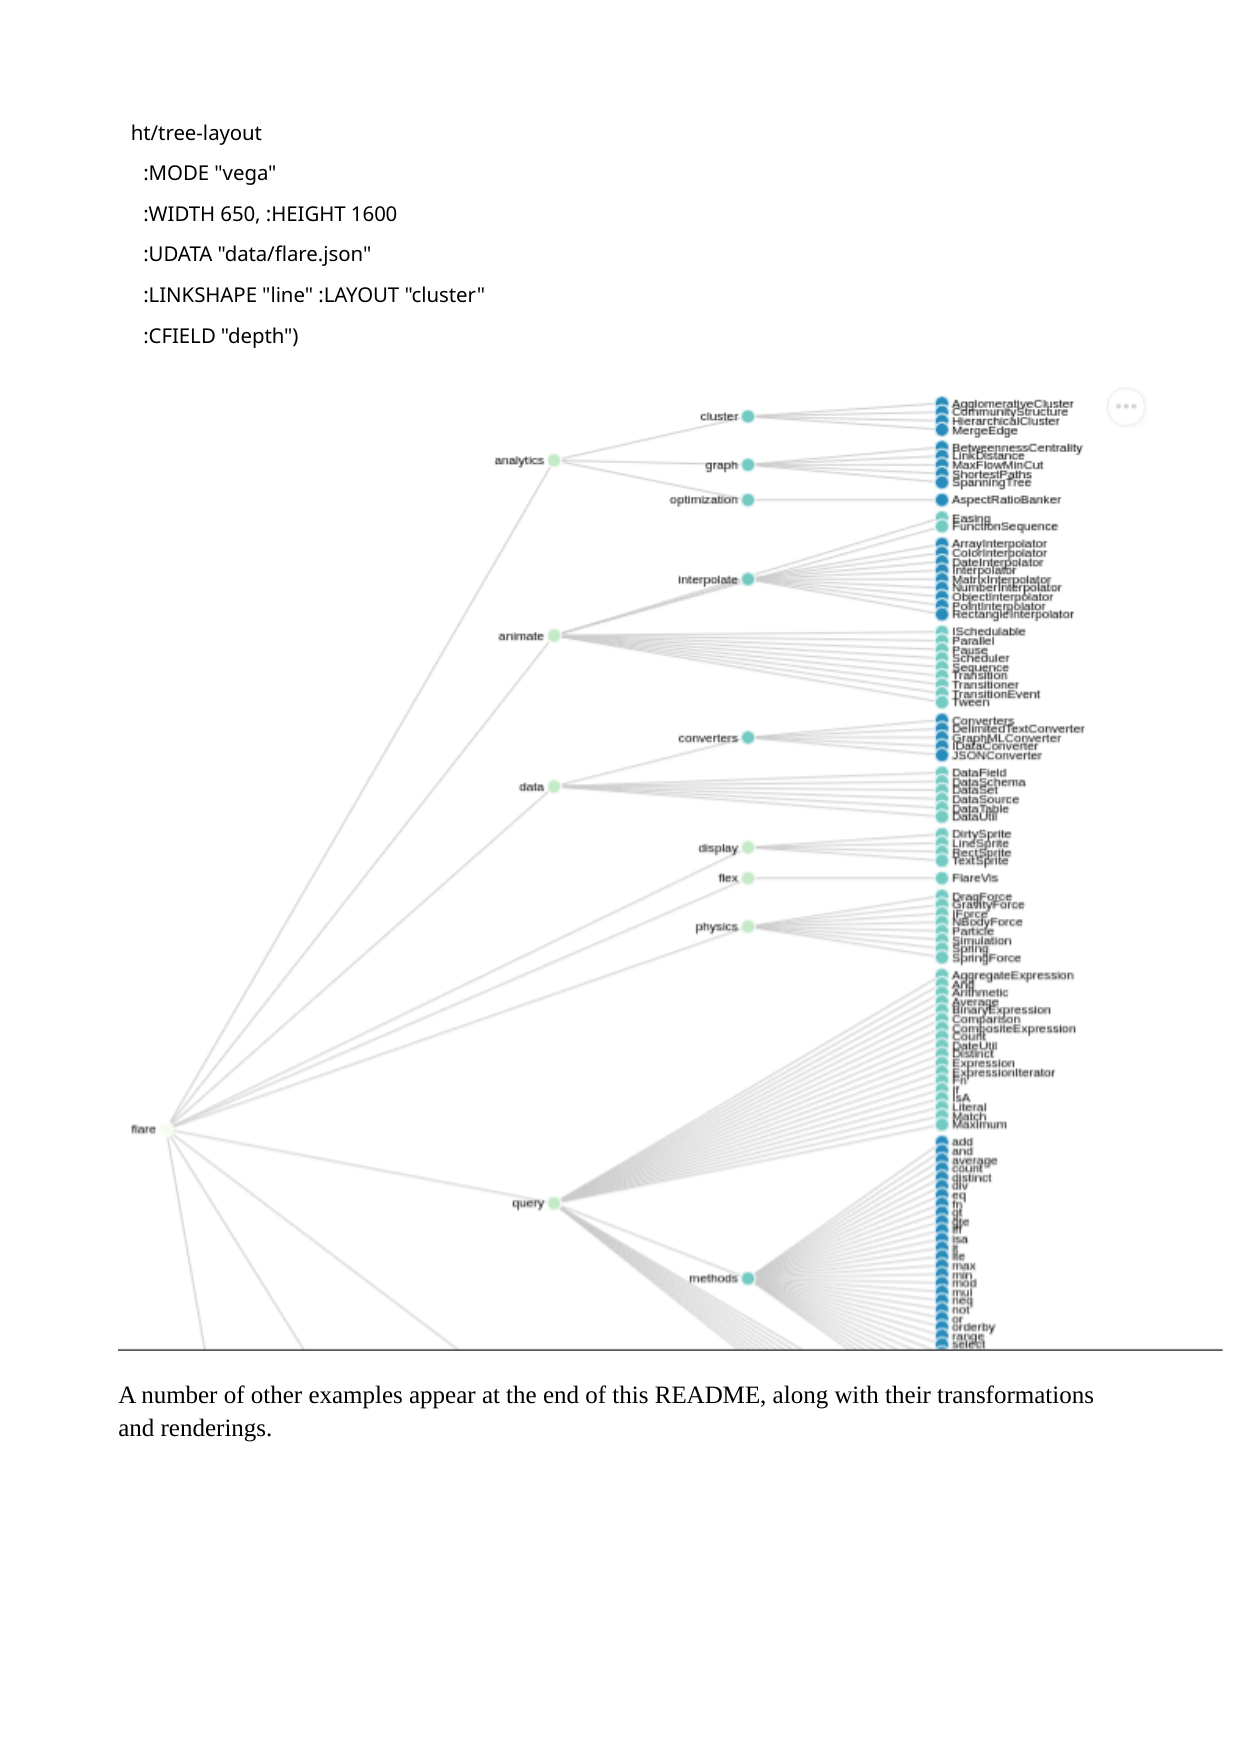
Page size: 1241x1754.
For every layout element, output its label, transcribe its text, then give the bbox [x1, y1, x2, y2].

text ht/tree-layout [118, 118, 1122, 146]
text A number of other examples appear at the end of this README, along with their transformations and renderings. [118, 1380, 1122, 1442]
text :LINKSHAPE "line" :LAYOUT "cluster" [118, 281, 1122, 309]
text :WIDTH 650, :HEIGHT 1600 [118, 199, 1122, 227]
text :MODE "vega" [118, 159, 1122, 187]
text :UDATA "data/flare.json" [118, 240, 1122, 268]
picture [118, 361, 1223, 1351]
text :CFIELD "depth") [118, 321, 1122, 349]
